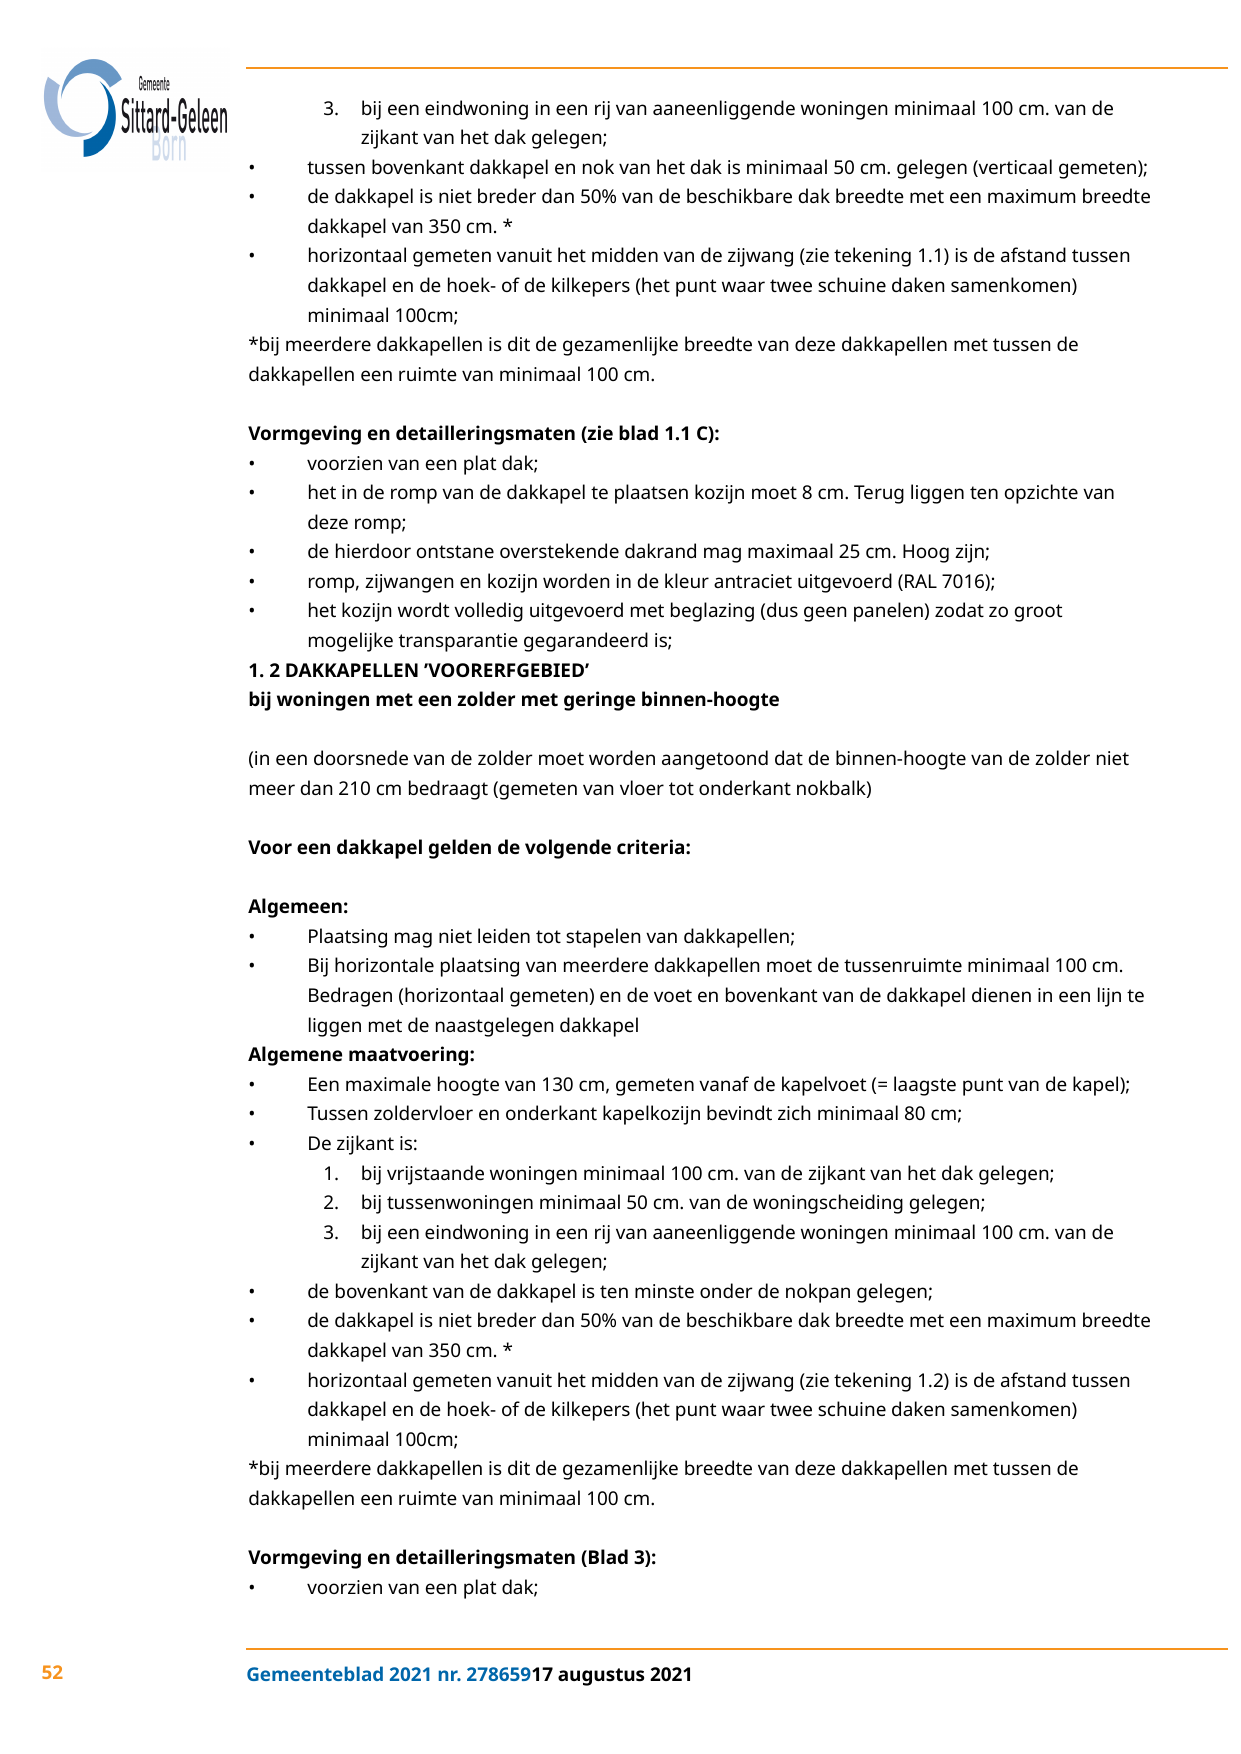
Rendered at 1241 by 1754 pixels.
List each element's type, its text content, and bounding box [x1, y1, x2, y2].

list Bij horizontale plaatsing van meerdere dakkapellen moet de tussenruimte minimaal 100 cm. Bedragen (horizontaal gemeten) en de voet en bovenkant van de dakkapel dienen in een lijn te liggen met de naastgelegen dakkapel [248, 953, 1152, 1038]
list de dakkapel is niet breder dan 50% van de beschikbare dak breedte met een maximum breedte dakkapel van 350 cm. * [248, 1308, 1152, 1363]
list bij een eindwoning in een rij van aaneenliggende woningen minimaal 100 cm. van de zijkant van het dak gelegen; [323, 95, 1152, 150]
list Een maximale hoogte van 130 cm, gemeten vanaf de kapelvoet (= laagste punt van de kapel); [248, 1071, 1152, 1097]
list Tussen zoldervloer en onderkant kapelkozijn bevindt zich minimaal 80 cm; [248, 1101, 1152, 1126]
list de bovenkant van de dakkapel is ten minste onder de nokpan gelegen; [248, 1278, 1152, 1304]
list de dakkapel is niet breder dan 50% van de beschikbare dak breedte met een maximum breedte dakkapel van 350 cm. * [248, 183, 1152, 239]
list de hierdoor ontstane overstekende dakrand mag maximaal 25 cm. Hoog zijn; [248, 538, 1152, 564]
list voorzien van een plat dak; [248, 1574, 1152, 1600]
list voorzien van een plat dak; [248, 450, 1152, 476]
list Plaatsing mag niet leiden tot stapelen van dakkapellen; [248, 923, 1152, 949]
list horizontaal gemeten vanuit het midden van de zijwang (zie tekening 1.2) is de afstand tussen dakkapel en de hoek- of de kilkepers (het punt waar twee schuine daken samenkomen) minimaal 100cm; [248, 1367, 1152, 1452]
list bij tussenwoningen minimaal 50 cm. van de woningscheiding gelegen; [323, 1189, 1152, 1215]
text *bij meerdere dakkapellen is dit de gezamenlijke breedte van deze dakkapellen met tussen de dakkapellen een ruimte van minimaal 100 cm. [248, 1456, 1152, 1511]
text Voor een dakkapel gelden de volgende criteria: [248, 834, 1152, 860]
list romp, zijwangen en kozijn worden in de kleur antraciet uitgevoerd (RAL 7016); [248, 568, 1152, 594]
text *bij meerdere dakkapellen is dit de gezamenlijke breedte van deze dakkapellen met tussen de dakkapellen een ruimte van minimaal 100 cm. [248, 331, 1152, 387]
list het kozijn wordt volledig uitgevoerd met beglazing (dus geen panelen) zodat zo groot mogelijke transparantie gegarandeerd is; [248, 598, 1152, 653]
list tussen bovenkant dakkapel en nok van het dak is minimaal 50 cm. gelegen (verticaal gemeten); [248, 154, 1152, 180]
text bij woningen met een zolder met geringe binnen-hoogte [248, 686, 1152, 712]
text (in een doorsnede van de zolder moet worden aangetoond dat de binnen-hoogte van de zolder niet meer dan 210 cm bedraagt (gemeten van vloer tot onderkant nokbalk) [248, 746, 1152, 801]
text Algemeen: [248, 893, 1152, 919]
text Vormgeving en detailleringsmaten (Blad 3): [248, 1544, 1152, 1570]
list bij een eindwoning in een rij van aaneenliggende woningen minimaal 100 cm. van de zijkant van het dak gelegen; [323, 1219, 1152, 1274]
list het in de romp van de dakkapel te plaatsen kozijn moet 8 cm. Terug liggen ten opzichte van deze romp; [248, 479, 1152, 535]
list bij vrijstaande woningen minimaal 100 cm. van de zijkant van het dak gelegen; [323, 1160, 1152, 1186]
text Algemene maatvoering: [248, 1041, 1152, 1067]
list horizontaal gemeten vanuit het midden van de zijwang (zie tekening 1.1) is de afstand tussen dakkapel en de hoek- of de kilkepers (het punt waar twee schuine daken samenkomen) minimaal 100cm; [248, 243, 1152, 328]
list De zijkant is: [248, 1130, 1152, 1156]
text 1. 2 DAKKAPELLEN ’VOORERFGEBIED’ [248, 657, 1152, 683]
picture [41, 47, 231, 172]
text Vormgeving en detailleringsmaten (zie blad 1.1 C): [248, 420, 1152, 446]
